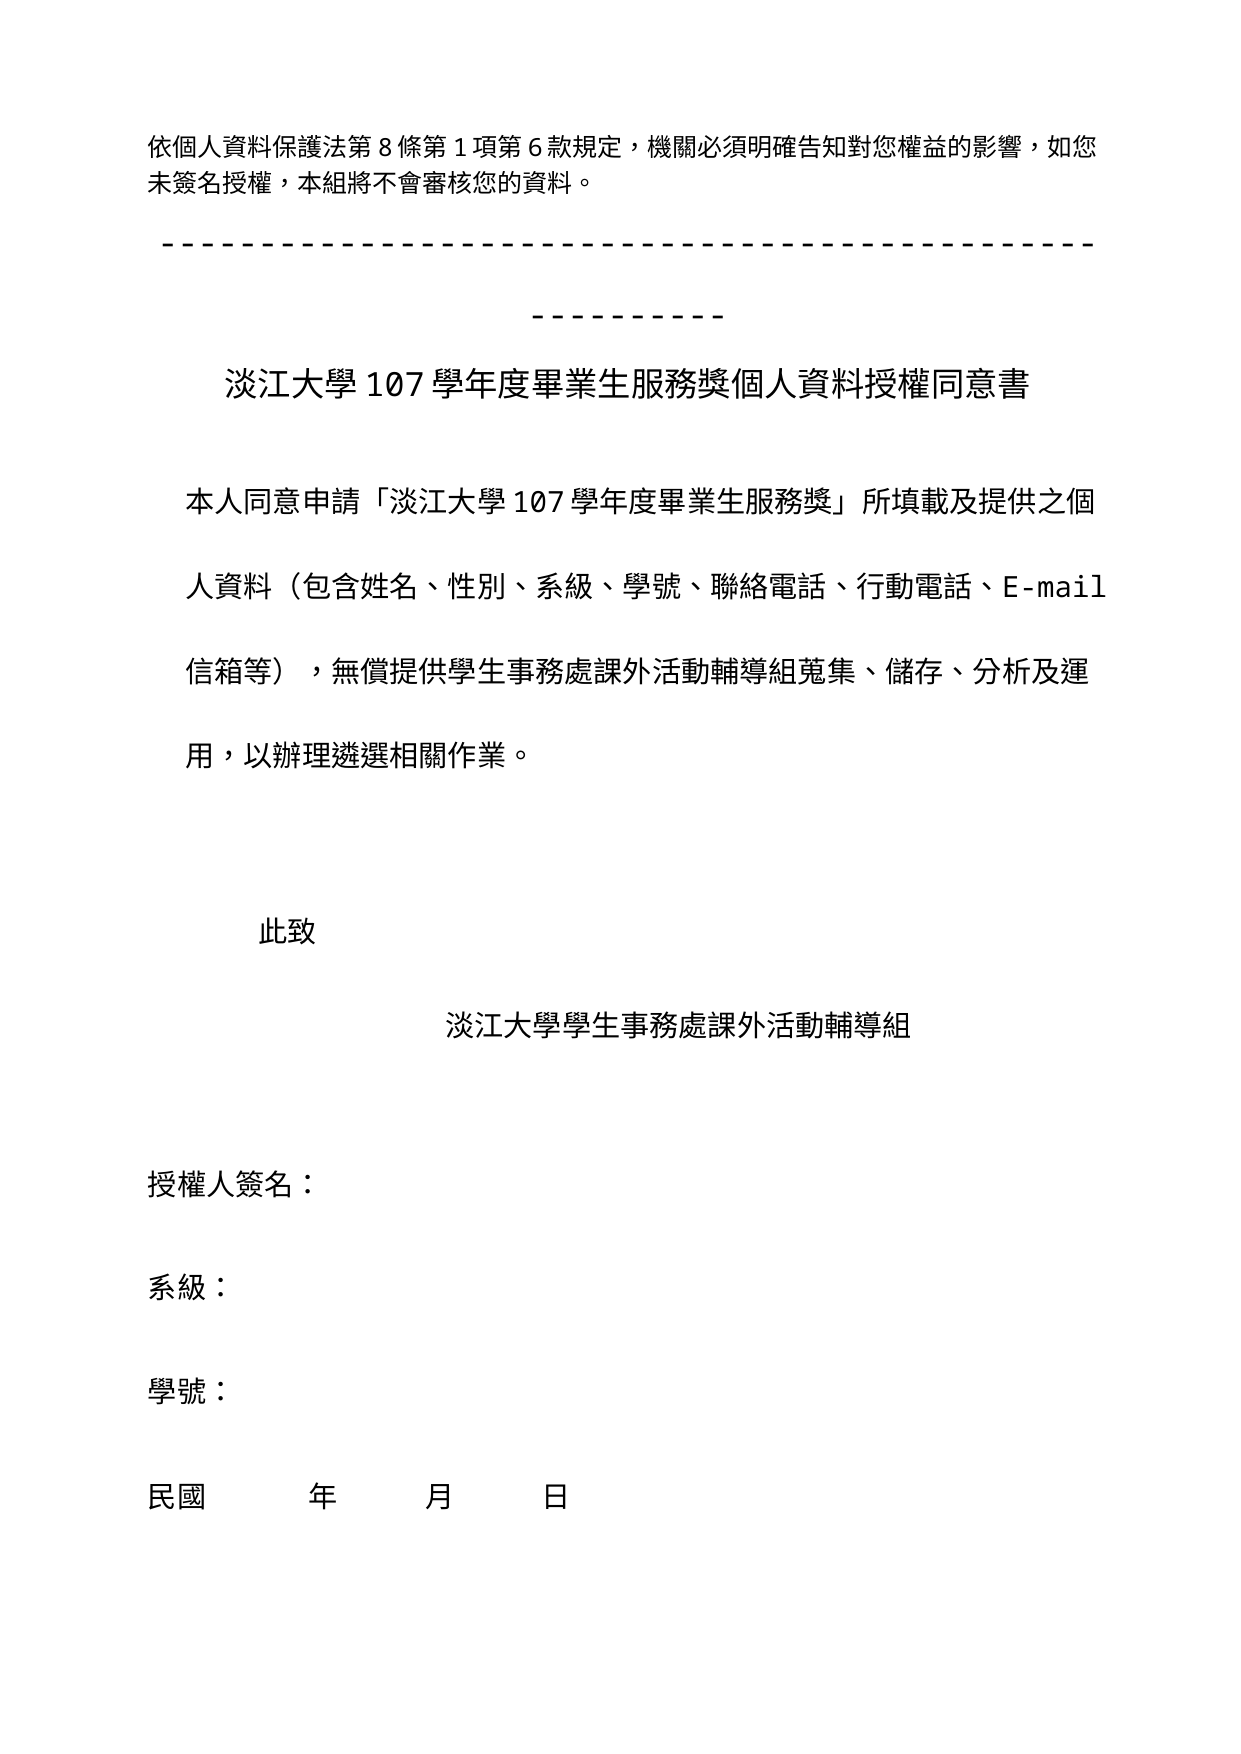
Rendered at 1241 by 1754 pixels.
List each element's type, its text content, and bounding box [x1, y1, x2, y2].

text 授權人簽名： [148, 1162, 1107, 1204]
text 淡江大學學生事務處課外活動輔導組 [148, 1003, 1107, 1045]
text 民國 年 月 日 [148, 1453, 1107, 1515]
text 依個人資料保護法第8條第1項第6款規定，機關必須明確告知對您權益的影響，如您未簽名授權，本組將不會審核您的資料。 [148, 127, 1107, 199]
text --------------------------------------------------------- [148, 199, 1107, 334]
text 學號： [148, 1368, 1107, 1411]
text 淡江大學107學年度畢業生服務獎個人資料授權同意書 [148, 341, 1107, 403]
text 此致 [148, 908, 1107, 951]
text 本人同意申請「淡江大學107學年度畢業生服務獎」所填載及提供之個人資料（包含姓名、性別、系級、學號、聯絡電話、行動電話、E-mail信箱等），無償提供學生事務處課外活動輔導組蒐集、儲存、分析及運用，以辦理遴選相關作業。 [185, 479, 1107, 775]
text 系級： [148, 1265, 1107, 1307]
